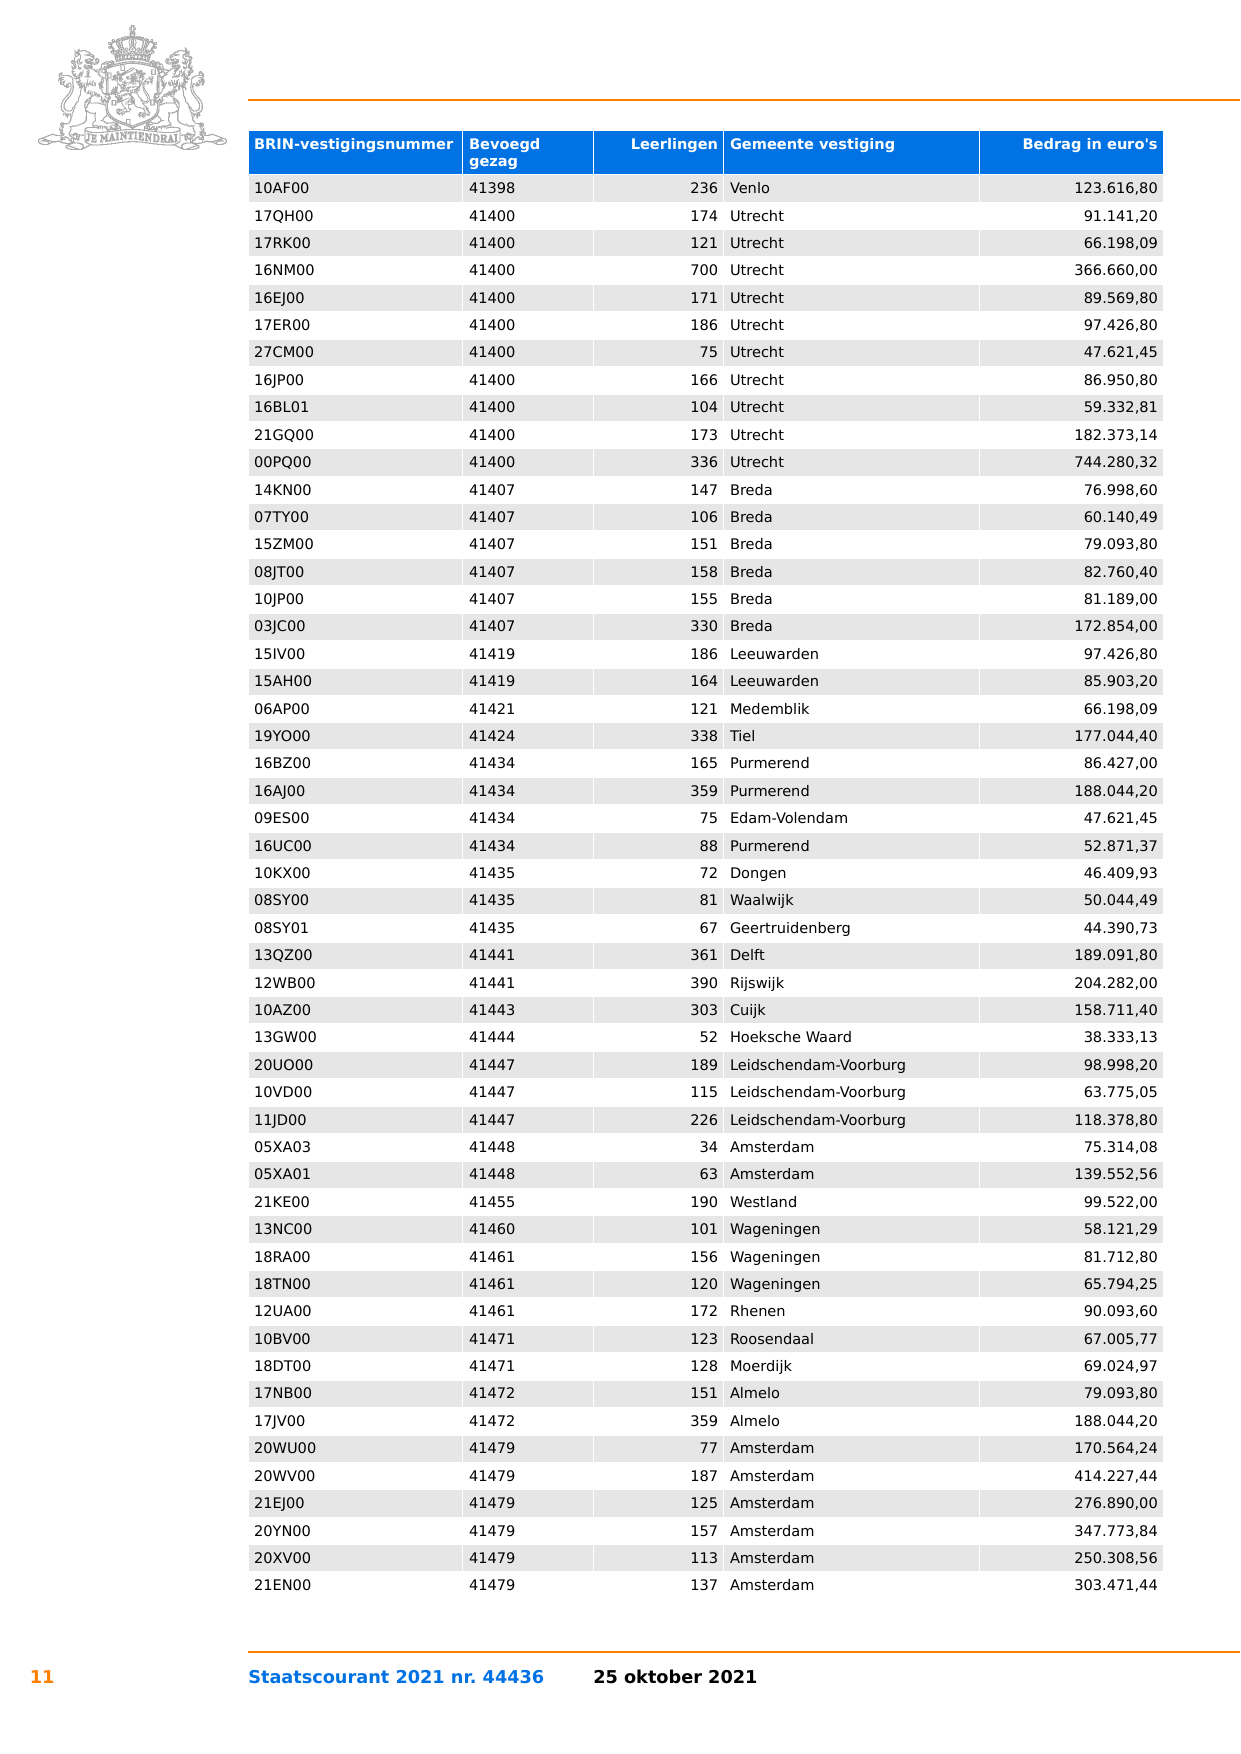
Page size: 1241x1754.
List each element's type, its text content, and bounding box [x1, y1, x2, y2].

table_cell 41479 [463, 1518, 593, 1544]
table_cell 16EJ00 [249, 285, 462, 311]
table_cell 41471 [463, 1326, 593, 1352]
table_cell 90.093,60 [980, 1299, 1163, 1325]
table_cell 41400 [463, 312, 593, 339]
table_cell Amsterdam [724, 1518, 979, 1544]
table_cell 177.044,40 [980, 723, 1163, 749]
table_cell 50.044,49 [980, 888, 1163, 914]
table_cell 75.314,08 [980, 1134, 1163, 1161]
table_cell Amsterdam [724, 1134, 979, 1161]
table_cell 63 [594, 1162, 723, 1188]
table_cell 347.773,84 [980, 1518, 1163, 1544]
table_cell 187 [594, 1463, 723, 1489]
table_cell 41400 [463, 422, 593, 448]
table_cell 66.198,09 [980, 696, 1163, 722]
table_cell Roosendaal [724, 1326, 979, 1352]
table_cell 189 [594, 1052, 723, 1078]
table_cell 303.471,44 [980, 1573, 1163, 1599]
table_cell 106 [594, 504, 723, 530]
table_cell Leidschendam-Voorburg [724, 1107, 979, 1133]
table_cell 41434 [463, 833, 593, 859]
table_cell 79.093,80 [980, 1381, 1163, 1407]
table_cell 359 [594, 1408, 723, 1434]
table_cell 41448 [463, 1162, 593, 1188]
table_cell 414.227,44 [980, 1463, 1163, 1489]
table_cell Rijswijk [724, 970, 979, 996]
table_cell 41435 [463, 888, 593, 914]
table_cell 99.522,00 [980, 1189, 1163, 1215]
table_cell 05XA01 [249, 1162, 462, 1188]
table_cell 47.621,45 [980, 340, 1163, 366]
table_cell 67 [594, 915, 723, 941]
table_cell 250.308,56 [980, 1545, 1163, 1571]
table_cell 41461 [463, 1244, 593, 1270]
table_cell 20YN00 [249, 1518, 462, 1544]
table_cell 115 [594, 1079, 723, 1106]
table_cell 81.189,00 [980, 586, 1163, 613]
table_cell 188.044,20 [980, 778, 1163, 804]
table_cell 186 [594, 641, 723, 667]
table_cell 186 [594, 312, 723, 339]
table_cell Amsterdam [724, 1436, 979, 1462]
table_cell 700 [594, 258, 723, 284]
table_cell 41455 [463, 1189, 593, 1215]
table_cell Dongen [724, 860, 979, 887]
table_cell 155 [594, 586, 723, 613]
table_cell 123.616,80 [980, 175, 1163, 202]
table_cell Amsterdam [724, 1463, 979, 1489]
table_cell Utrecht [724, 203, 979, 229]
table_cell 08SY01 [249, 915, 462, 941]
table_cell 41479 [463, 1573, 593, 1599]
table_cell Delft [724, 943, 979, 969]
table_cell 16BZ00 [249, 751, 462, 777]
table_cell 172 [594, 1299, 723, 1325]
table_cell 336 [594, 449, 723, 476]
table_cell 276.890,00 [980, 1490, 1163, 1517]
table_cell 17QH00 [249, 203, 462, 229]
table_cell 16BL01 [249, 395, 462, 421]
table_cell 147 [594, 477, 723, 503]
table_cell Venlo [724, 175, 979, 202]
table_cell Purmerend [724, 751, 979, 777]
table_cell 60.140,49 [980, 504, 1163, 530]
table_cell 13NC00 [249, 1216, 462, 1243]
table_cell 77 [594, 1436, 723, 1462]
table_cell 15ZM00 [249, 531, 462, 558]
table_cell 41400 [463, 258, 593, 284]
table_cell 41424 [463, 723, 593, 749]
table_cell 17ER00 [249, 312, 462, 339]
table_cell 12UA00 [249, 1299, 462, 1325]
table_cell 20WU00 [249, 1436, 462, 1462]
table_cell 41448 [463, 1134, 593, 1161]
table_cell 156 [594, 1244, 723, 1270]
table_cell Waalwijk [724, 888, 979, 914]
table_cell 21GQ00 [249, 422, 462, 448]
table_cell 41434 [463, 751, 593, 777]
table_cell 05XA03 [249, 1134, 462, 1161]
table_cell 38.333,13 [980, 1025, 1163, 1051]
table_cell 121 [594, 230, 723, 256]
table_cell 72 [594, 860, 723, 887]
table_cell Wageningen [724, 1216, 979, 1243]
table_cell Utrecht [724, 422, 979, 448]
table_cell 76.998,60 [980, 477, 1163, 503]
table_cell 34 [594, 1134, 723, 1161]
table_cell 17RK00 [249, 230, 462, 256]
table_cell 14KN00 [249, 477, 462, 503]
table_cell Utrecht [724, 449, 979, 476]
table_cell 137 [594, 1573, 723, 1599]
table_cell 89.569,80 [980, 285, 1163, 311]
table_cell Almelo [724, 1381, 979, 1407]
table_cell 744.280,32 [980, 449, 1163, 476]
table_cell 41407 [463, 586, 593, 613]
table_cell 59.332,81 [980, 395, 1163, 421]
table_cell 366.660,00 [980, 258, 1163, 284]
table_cell 303 [594, 997, 723, 1023]
table_cell 18TN00 [249, 1271, 462, 1297]
table_cell Breda [724, 586, 979, 613]
table_cell Amsterdam [724, 1162, 979, 1188]
table_cell 190 [594, 1189, 723, 1215]
table_cell 226 [594, 1107, 723, 1133]
table_cell Breda [724, 477, 979, 503]
table_cell Cuijk [724, 997, 979, 1023]
table_cell 41447 [463, 1052, 593, 1078]
table_cell 58.121,29 [980, 1216, 1163, 1243]
table_cell 81.712,80 [980, 1244, 1163, 1270]
table_cell 21EN00 [249, 1573, 462, 1599]
table_cell 41444 [463, 1025, 593, 1051]
table_cell 41398 [463, 175, 593, 202]
table_cell 41434 [463, 778, 593, 804]
table_cell 11JD00 [249, 1107, 462, 1133]
table_cell 16AJ00 [249, 778, 462, 804]
table_cell 63.775,05 [980, 1079, 1163, 1106]
table_cell Amsterdam [724, 1545, 979, 1571]
table_cell Hoeksche Waard [724, 1025, 979, 1051]
table_cell Purmerend [724, 778, 979, 804]
table_cell 41460 [463, 1216, 593, 1243]
table_cell Utrecht [724, 367, 979, 393]
table_cell 18DT00 [249, 1353, 462, 1380]
table_cell 41447 [463, 1079, 593, 1106]
table_cell 120 [594, 1271, 723, 1297]
table_cell 10VD00 [249, 1079, 462, 1106]
table_cell 86.427,00 [980, 751, 1163, 777]
table_header Bevoegd gezag [463, 131, 593, 174]
table_cell 52 [594, 1025, 723, 1051]
table_cell 189.091,80 [980, 943, 1163, 969]
table_cell Geertruidenberg [724, 915, 979, 941]
table_cell 10AZ00 [249, 997, 462, 1023]
table_cell 98.998,20 [980, 1052, 1163, 1078]
table_cell Purmerend [724, 833, 979, 859]
table_header Gemeente vestiging [724, 131, 979, 174]
table_cell Amsterdam [724, 1490, 979, 1517]
table_cell 41441 [463, 943, 593, 969]
table_cell 121 [594, 696, 723, 722]
table_cell 16JP00 [249, 367, 462, 393]
table_cell Wageningen [724, 1271, 979, 1297]
table_cell 16UC00 [249, 833, 462, 859]
table_cell 10BV00 [249, 1326, 462, 1352]
table_cell 41407 [463, 531, 593, 558]
table_cell Utrecht [724, 258, 979, 284]
table_cell Breda [724, 504, 979, 530]
table_cell 338 [594, 723, 723, 749]
table_cell 52.871,37 [980, 833, 1163, 859]
table_cell 91.141,20 [980, 203, 1163, 229]
table_cell 67.005,77 [980, 1326, 1163, 1352]
table_cell 41400 [463, 285, 593, 311]
table_cell 88 [594, 833, 723, 859]
table_cell 86.950,80 [980, 367, 1163, 393]
table_cell 170.564,24 [980, 1436, 1163, 1462]
table_cell 41400 [463, 230, 593, 256]
table_cell 157 [594, 1518, 723, 1544]
table_header BRIN-vestigingsnummer [249, 131, 462, 174]
table_cell Utrecht [724, 285, 979, 311]
table_cell 08JT00 [249, 559, 462, 585]
table_cell 41443 [463, 997, 593, 1023]
table_cell Tiel [724, 723, 979, 749]
table_cell 12WB00 [249, 970, 462, 996]
table_cell 16NM00 [249, 258, 462, 284]
table_cell 118.378,80 [980, 1107, 1163, 1133]
table_cell 41419 [463, 669, 593, 695]
table_cell 188.044,20 [980, 1408, 1163, 1434]
table_cell 19YO00 [249, 723, 462, 749]
table_cell 75 [594, 340, 723, 366]
table_cell 173 [594, 422, 723, 448]
table_cell Rhenen [724, 1299, 979, 1325]
table_cell 20WV00 [249, 1463, 462, 1489]
table_cell Medemblik [724, 696, 979, 722]
table_cell Almelo [724, 1408, 979, 1434]
table_cell 08SY00 [249, 888, 462, 914]
table_cell 97.426,80 [980, 641, 1163, 667]
table_cell Breda [724, 614, 979, 640]
table_cell 41472 [463, 1408, 593, 1434]
table_cell 41472 [463, 1381, 593, 1407]
table_cell 85.903,20 [980, 669, 1163, 695]
table_cell 09ES00 [249, 805, 462, 832]
table_cell 151 [594, 531, 723, 558]
table_cell 41471 [463, 1353, 593, 1380]
table_cell Amsterdam [724, 1573, 979, 1599]
table_header Bedrag in euro's [980, 131, 1163, 174]
table_cell Westland [724, 1189, 979, 1215]
table_cell 66.198,09 [980, 230, 1163, 256]
table_cell 41400 [463, 395, 593, 421]
table_cell 41479 [463, 1436, 593, 1462]
table_cell 166 [594, 367, 723, 393]
table_cell 97.426,80 [980, 312, 1163, 339]
table_cell 41400 [463, 367, 593, 393]
table_cell 03JC00 [249, 614, 462, 640]
table_cell 174 [594, 203, 723, 229]
table_cell 158.711,40 [980, 997, 1163, 1023]
table_cell Leidschendam-Voorburg [724, 1079, 979, 1106]
table_cell 41479 [463, 1463, 593, 1489]
table_cell Utrecht [724, 395, 979, 421]
table_cell 10JP00 [249, 586, 462, 613]
table_cell 172.854,00 [980, 614, 1163, 640]
table_cell 41407 [463, 559, 593, 585]
table_cell 65.794,25 [980, 1271, 1163, 1297]
table_cell 41400 [463, 449, 593, 476]
table_cell 00PQ00 [249, 449, 462, 476]
table_cell 81 [594, 888, 723, 914]
table_cell 41400 [463, 340, 593, 366]
table_cell 158 [594, 559, 723, 585]
table_cell 171 [594, 285, 723, 311]
table_cell 204.282,00 [980, 970, 1163, 996]
table_cell 13GW00 [249, 1025, 462, 1051]
table_cell 41441 [463, 970, 593, 996]
picture [38, 25, 227, 150]
table_cell 21EJ00 [249, 1490, 462, 1517]
table_cell 27CM00 [249, 340, 462, 366]
table_cell 128 [594, 1353, 723, 1380]
table_cell 20UO00 [249, 1052, 462, 1078]
table_cell 07TY00 [249, 504, 462, 530]
table_cell Leeuwarden [724, 669, 979, 695]
table_cell 15AH00 [249, 669, 462, 695]
table_cell 41407 [463, 477, 593, 503]
table_cell 47.621,45 [980, 805, 1163, 832]
table_cell 17NB00 [249, 1381, 462, 1407]
table_cell 165 [594, 751, 723, 777]
table_cell 236 [594, 175, 723, 202]
table_cell 359 [594, 778, 723, 804]
table_cell 41479 [463, 1490, 593, 1517]
table_cell 13QZ00 [249, 943, 462, 969]
table_cell 390 [594, 970, 723, 996]
table_cell Leidschendam-Voorburg [724, 1052, 979, 1078]
table_cell 46.409,93 [980, 860, 1163, 887]
table_cell 41461 [463, 1299, 593, 1325]
table_cell 41447 [463, 1107, 593, 1133]
table_cell Leeuwarden [724, 641, 979, 667]
table_cell 17JV00 [249, 1408, 462, 1434]
table_cell 21KE00 [249, 1189, 462, 1215]
table_cell 123 [594, 1326, 723, 1352]
table_cell 361 [594, 943, 723, 969]
table_cell 182.373,14 [980, 422, 1163, 448]
table_cell 44.390,73 [980, 915, 1163, 941]
table_cell 18RA00 [249, 1244, 462, 1270]
table_cell Utrecht [724, 230, 979, 256]
table_cell 10AF00 [249, 175, 462, 202]
table_cell 41479 [463, 1545, 593, 1571]
table_cell 101 [594, 1216, 723, 1243]
table_cell 82.760,40 [980, 559, 1163, 585]
table_cell 10KX00 [249, 860, 462, 887]
table_cell 06AP00 [249, 696, 462, 722]
table_cell 20XV00 [249, 1545, 462, 1571]
table_header Leerlingen [594, 131, 723, 174]
table_cell 41407 [463, 614, 593, 640]
table_cell Utrecht [724, 340, 979, 366]
table_cell 113 [594, 1545, 723, 1571]
table_cell 69.024,97 [980, 1353, 1163, 1380]
table_cell 41434 [463, 805, 593, 832]
table_cell 139.552,56 [980, 1162, 1163, 1188]
table_cell 41419 [463, 641, 593, 667]
table_cell 41400 [463, 203, 593, 229]
table_cell Wageningen [724, 1244, 979, 1270]
table_cell 41407 [463, 504, 593, 530]
table_cell Edam-Volendam [724, 805, 979, 832]
table_cell Breda [724, 559, 979, 585]
table_cell 75 [594, 805, 723, 832]
table_cell 41435 [463, 915, 593, 941]
table_cell 151 [594, 1381, 723, 1407]
table_cell 125 [594, 1490, 723, 1517]
table_cell 15IV00 [249, 641, 462, 667]
table_cell 104 [594, 395, 723, 421]
table_cell 41421 [463, 696, 593, 722]
table_cell 41461 [463, 1271, 593, 1297]
table_cell 330 [594, 614, 723, 640]
table_cell 79.093,80 [980, 531, 1163, 558]
table_cell Utrecht [724, 312, 979, 339]
table_cell 164 [594, 669, 723, 695]
table_cell Breda [724, 531, 979, 558]
table_cell Moerdijk [724, 1353, 979, 1380]
table_cell 41435 [463, 860, 593, 887]
